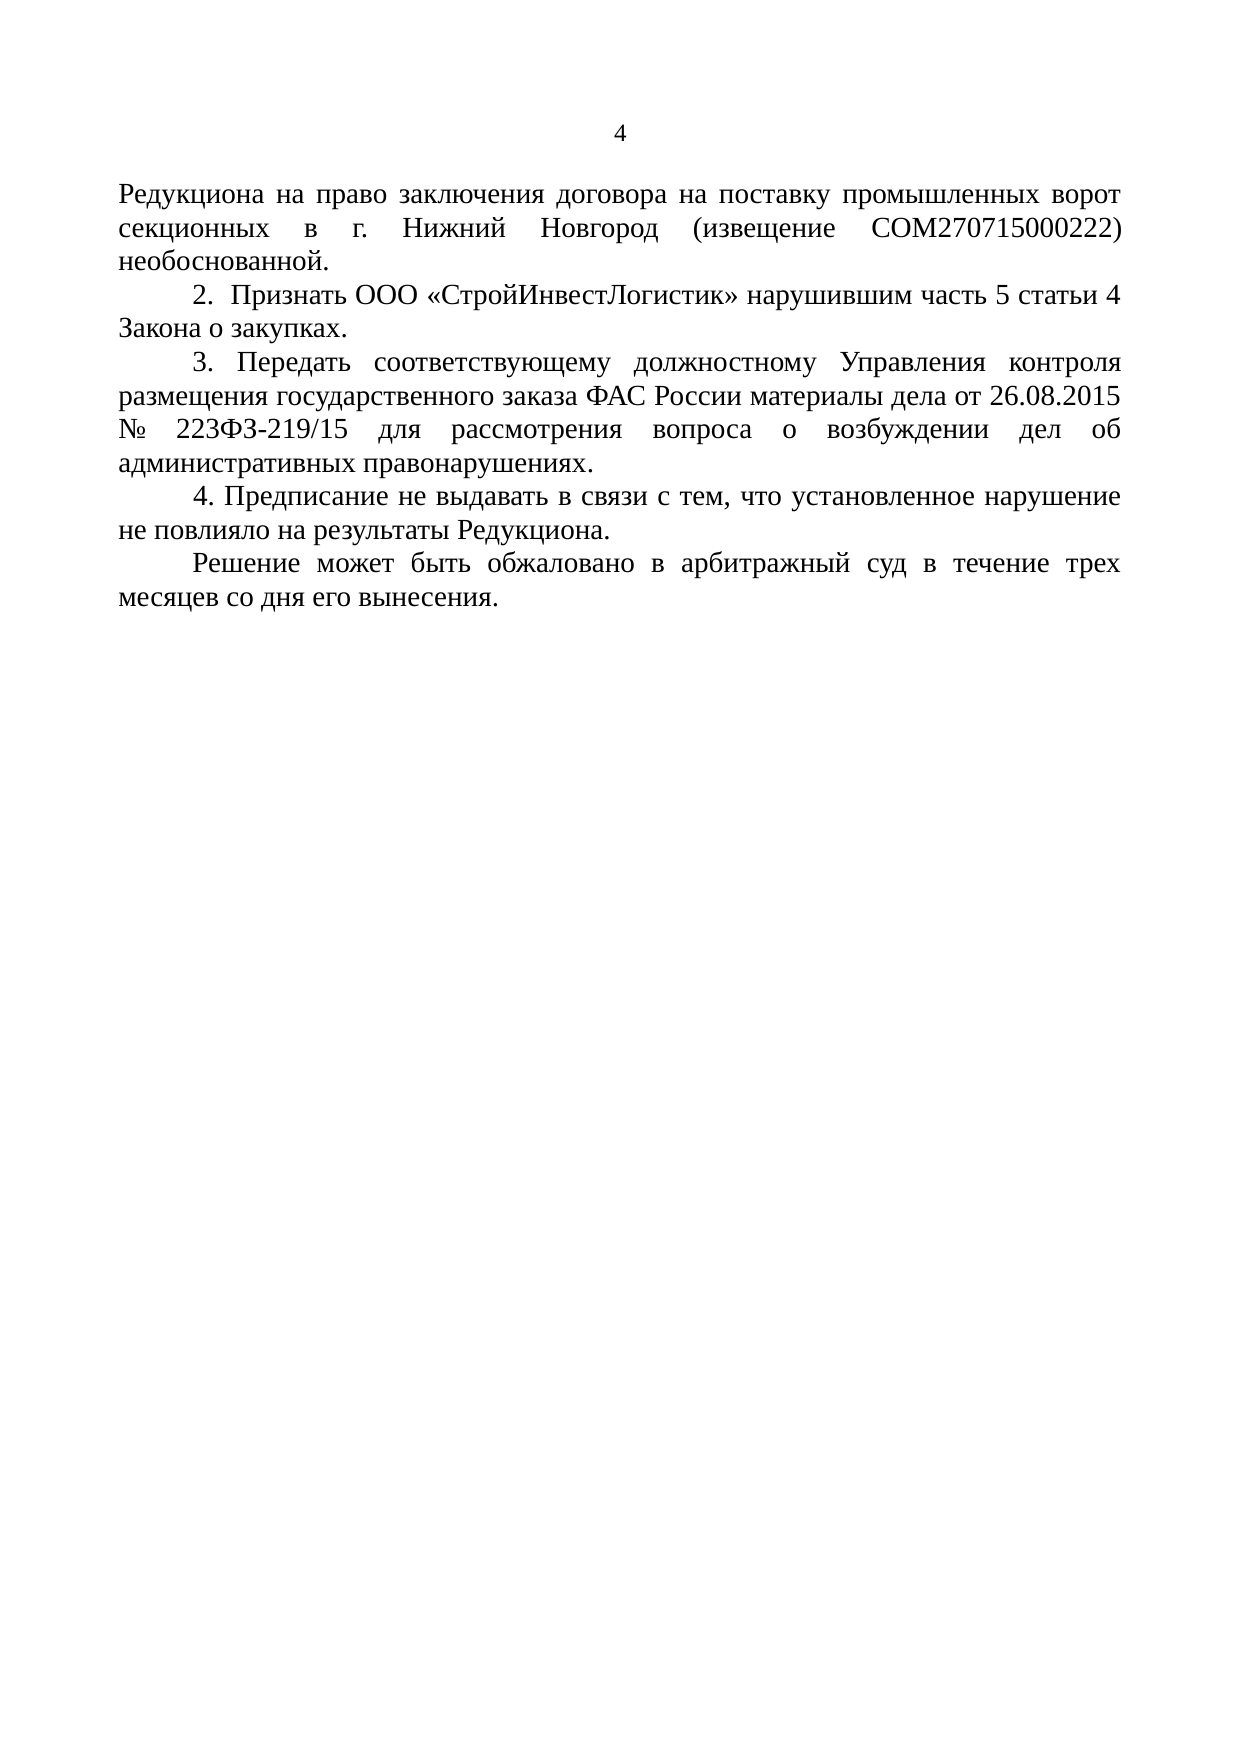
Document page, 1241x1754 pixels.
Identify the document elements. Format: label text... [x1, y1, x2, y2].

text 3. Передать соответствующему должностному Управления контроля размещения государственного заказа ФАС России материалы дела от 26.08.2015 № 223ФЗ-219/15 для рассмотрения вопроса о возбуждении дел об административных правонарушениях. [118, 344, 1122, 478]
text Редукциона на право заключения договора на поставку промышленных ворот секционных в г. Нижний Новгород (извещение COM270715000222) необоснованной. [118, 176, 1122, 277]
text Решение может быть обжаловано в арбитражный суд в течение трех месяцев со дня его вынесения. [118, 545, 1122, 612]
text 4. Предписание не выдавать в связи с тем, что установленное нарушение не повлияло на результаты Редукциона. [118, 478, 1122, 545]
text 2. Признать ООО «СтройИнвестЛогистик» нарушившим часть 5 статьи 4 Закона о закупках. [118, 277, 1122, 344]
